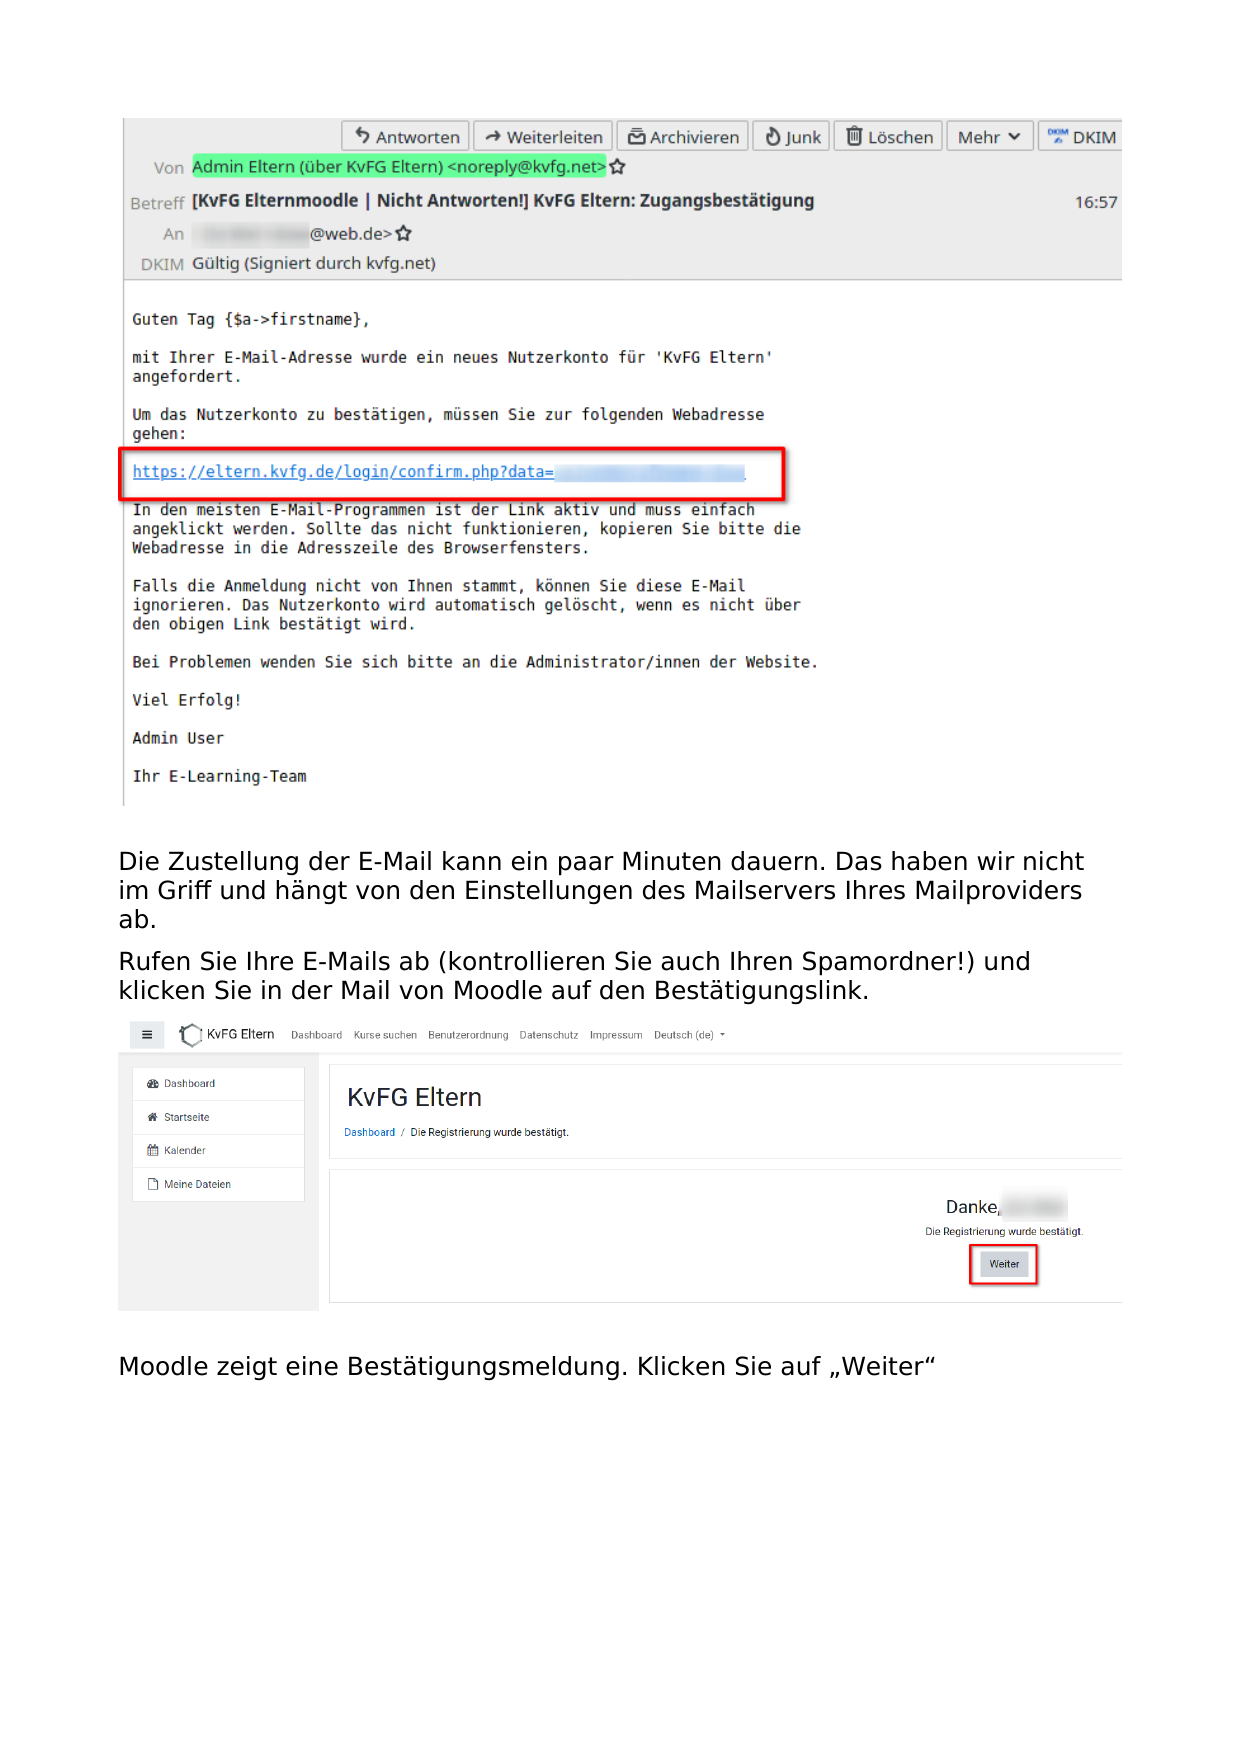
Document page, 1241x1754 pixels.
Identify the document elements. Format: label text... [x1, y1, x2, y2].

text Moodle zeigt eine Bestätigungsmeldung. Klicken Sie auf „Weiter“ [118, 1352, 1122, 1381]
text Die Zustellung der E-Mail kann ein paar Minuten dauern. Das haben wir nicht im Griff und hängt von den Einstellungen des Mailservers Ihres Mailproviders ab. [118, 847, 1122, 934]
text Rufen Sie Ihre E-Mails ab (kontrollieren Sie auch Ihren Spamordner!) und klicken Sie in der Mail von Moodle auf den Bestätigungslink. [118, 947, 1122, 1005]
picture [118, 1017, 1123, 1311]
picture [118, 118, 1123, 806]
